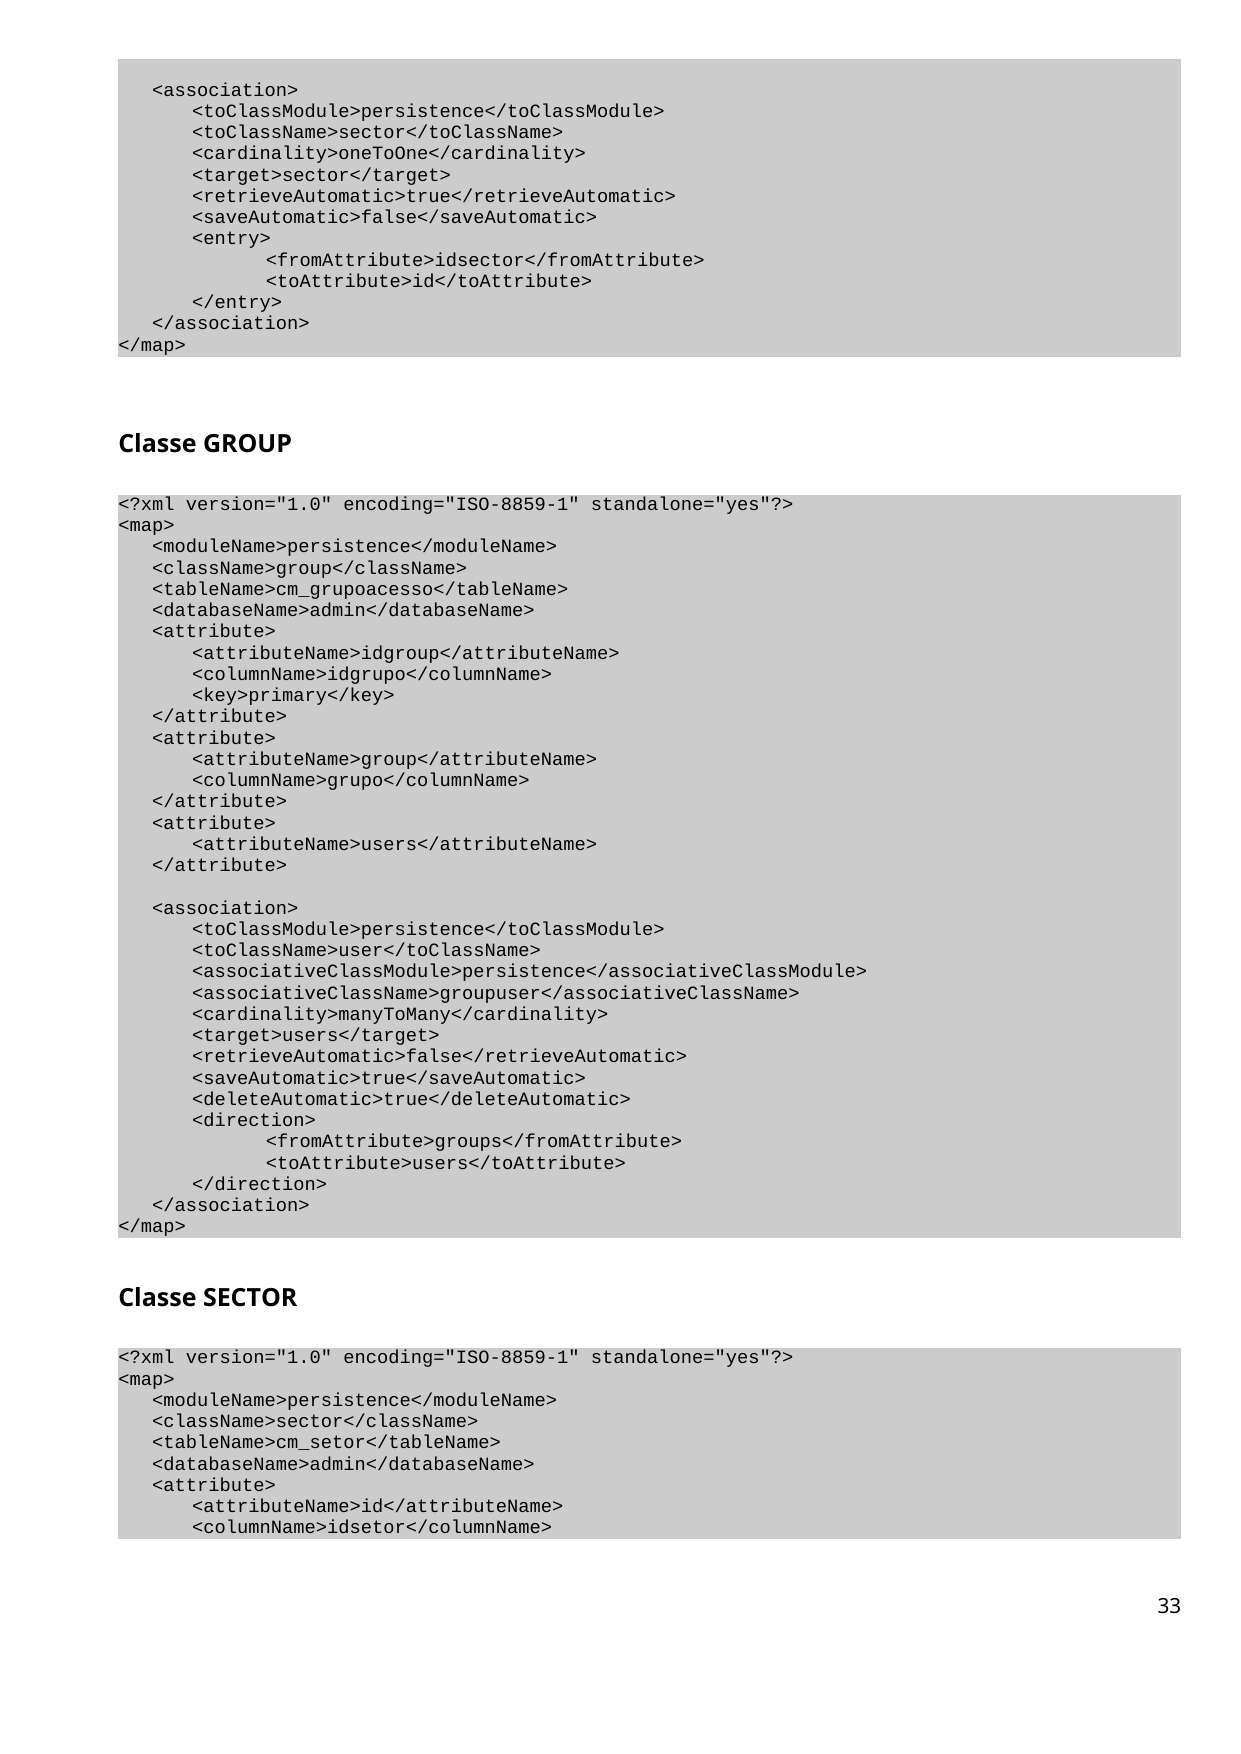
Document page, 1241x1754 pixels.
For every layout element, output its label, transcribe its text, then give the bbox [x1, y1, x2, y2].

text <map> [118, 516, 1181, 537]
text <associativeClassModule>persistence</associativeClassModule> [118, 962, 1181, 983]
text <retrieveAutomatic>true</retrieveAutomatic> [118, 187, 1181, 208]
text <fromAttribute>groups</fromAttribute> [118, 1132, 1181, 1153]
text <attributeName>idgroup</attributeName> [118, 643, 1181, 665]
text <moduleName>persistence</moduleName> [118, 1391, 1181, 1412]
text <attribute> [118, 728, 1181, 750]
text <cardinality>manyToMany</cardinality> [118, 1005, 1181, 1026]
text <association> [118, 898, 1181, 920]
text <toClassModule>persistence</toClassModule> [118, 920, 1181, 941]
text <tableName>cm_grupoacesso</tableName> [118, 580, 1181, 601]
text <?xml version="1.0" encoding="ISO-8859-1" standalone="yes"?> [118, 1348, 1181, 1369]
text <entry> [118, 229, 1181, 250]
text <moduleName>persistence</moduleName> [118, 537, 1181, 558]
text <tableName>cm_setor</tableName> [118, 1433, 1181, 1454]
text <target>users</target> [118, 1026, 1181, 1047]
text </direction> [118, 1175, 1181, 1196]
text <key>primary</key> [118, 686, 1181, 707]
text <map> [118, 1369, 1181, 1391]
text <attribute> [118, 1476, 1181, 1497]
text <toClassModule>persistence</toClassModule> [118, 102, 1181, 123]
text </attribute> [118, 856, 1181, 877]
text <?xml version="1.0" encoding="ISO-8859-1" standalone="yes"?> [118, 495, 1181, 516]
text <saveAutomatic>false</saveAutomatic> [118, 208, 1181, 229]
text <toAttribute>id</toAttribute> [118, 272, 1181, 293]
text <cardinality>oneToOne</cardinality> [118, 144, 1181, 165]
text <toClassName>user</toClassName> [118, 941, 1181, 962]
text <className>group</className> [118, 558, 1181, 580]
text <attributeName>users</attributeName> [118, 835, 1181, 856]
text <retrieveAutomatic>false</retrieveAutomatic> [118, 1047, 1181, 1068]
text <direction> [118, 1111, 1181, 1132]
text <toClassName>sector</toClassName> [118, 123, 1181, 144]
text <attributeName>id</attributeName> [118, 1497, 1181, 1518]
subtitle Classe SECTOR [118, 1279, 1181, 1313]
text <columnName>idgrupo</columnName> [118, 665, 1181, 686]
text <toAttribute>users</toAttribute> [118, 1153, 1181, 1175]
text <attribute> [118, 813, 1181, 835]
text </entry> [118, 293, 1181, 314]
text <target>sector</target> [118, 165, 1181, 187]
subtitle Classe GROUP [118, 426, 1181, 460]
text </association> [118, 1196, 1181, 1217]
text <association> [118, 80, 1181, 102]
text </map> [118, 335, 1181, 357]
text </association> [118, 314, 1181, 335]
text <columnName>grupo</columnName> [118, 771, 1181, 792]
text <databaseName>admin</databaseName> [118, 1454, 1181, 1476]
text <attribute> [118, 622, 1181, 643]
text </attribute> [118, 707, 1181, 728]
text </attribute> [118, 792, 1181, 813]
text <columnName>idsetor</columnName> [118, 1518, 1181, 1539]
text <fromAttribute>idsector</fromAttribute> [118, 250, 1181, 272]
text </map> [118, 1217, 1181, 1238]
text <deleteAutomatic>true</deleteAutomatic> [118, 1090, 1181, 1111]
text <saveAutomatic>true</saveAutomatic> [118, 1068, 1181, 1090]
text <associativeClassName>groupuser</associativeClassName> [118, 983, 1181, 1005]
text <attributeName>group</attributeName> [118, 750, 1181, 771]
text <className>sector</className> [118, 1412, 1181, 1433]
text <databaseName>admin</databaseName> [118, 601, 1181, 622]
